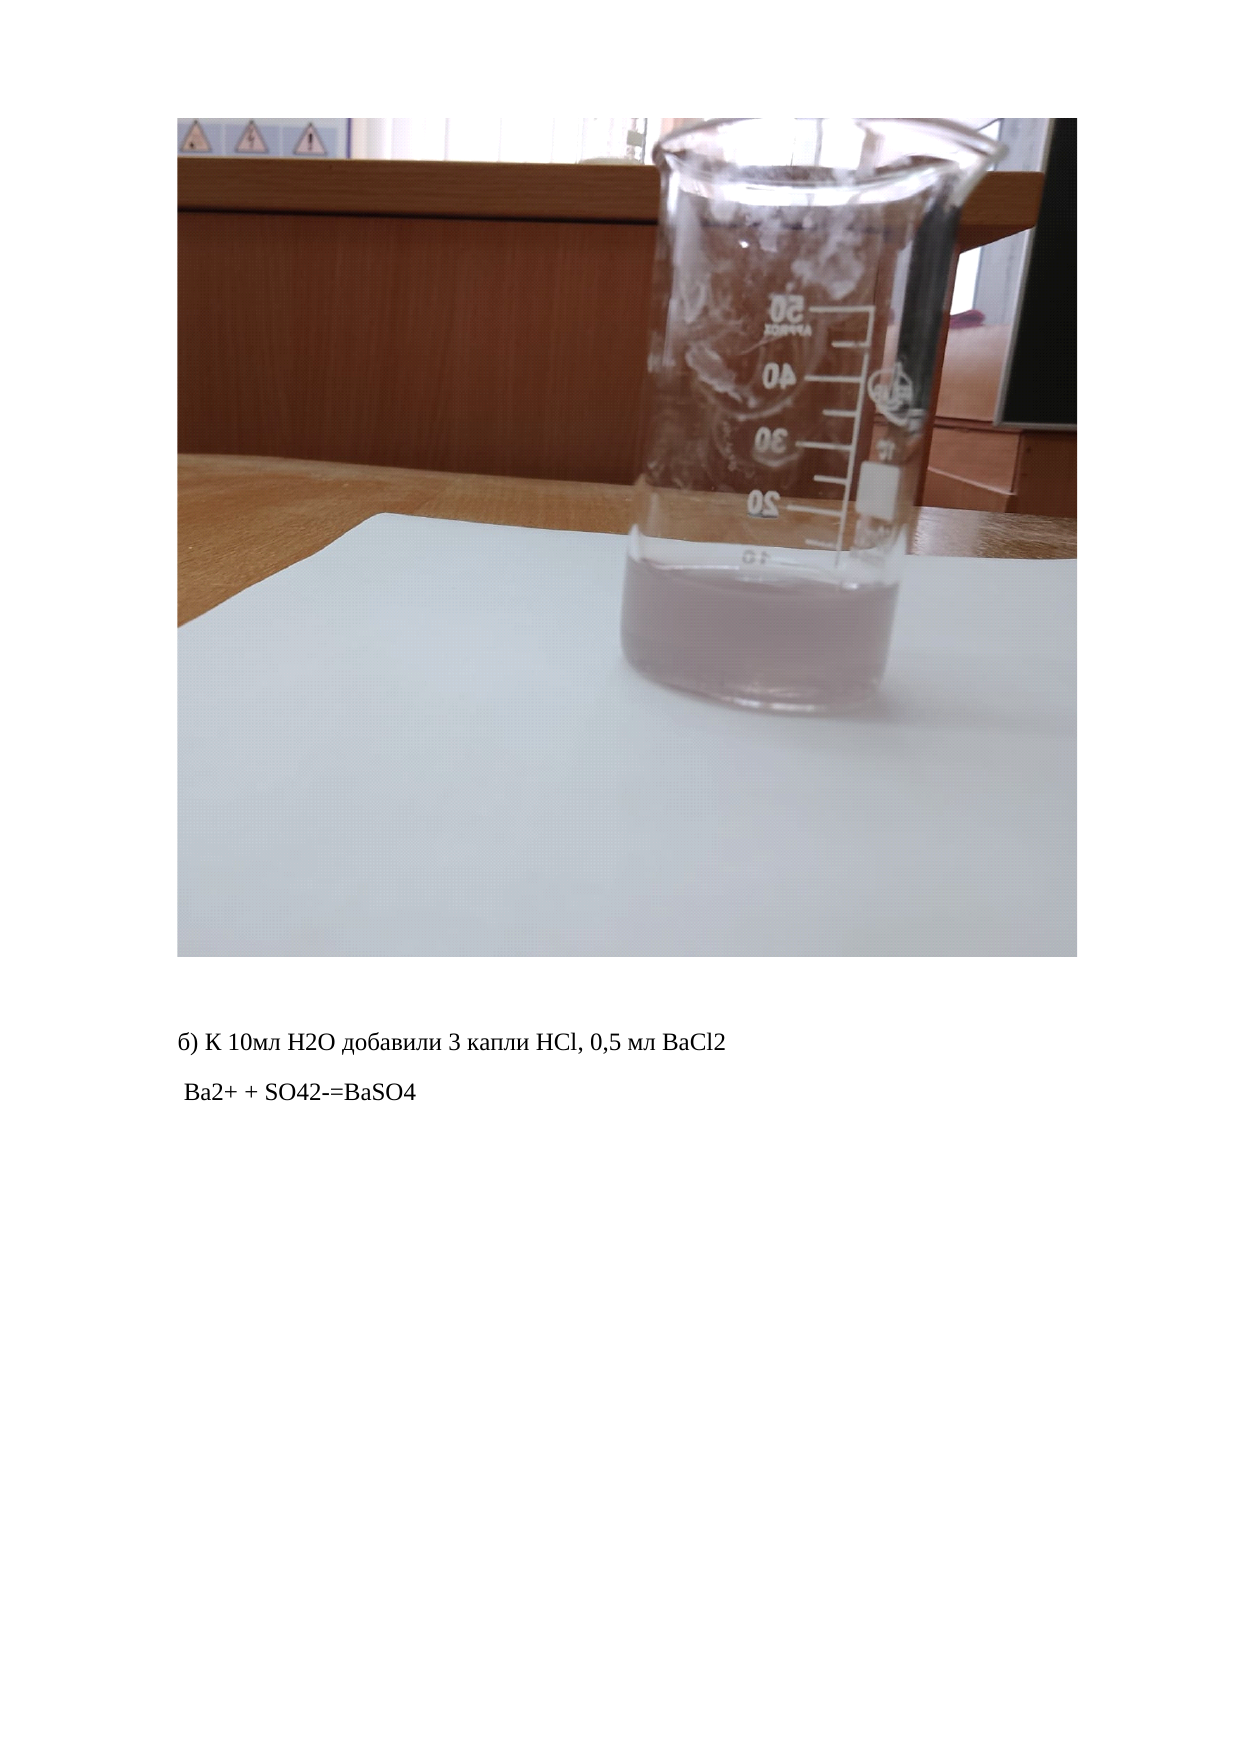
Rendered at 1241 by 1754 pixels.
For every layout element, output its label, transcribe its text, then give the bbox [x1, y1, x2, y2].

text Ba2+ + SO42-=BaSO4 [177, 1077, 1152, 1106]
text б) К 10мл H2O добавили 3 капли HCl, 0,5 мл BaCl2 [177, 1027, 1152, 1056]
picture [177, 118, 1078, 957]
